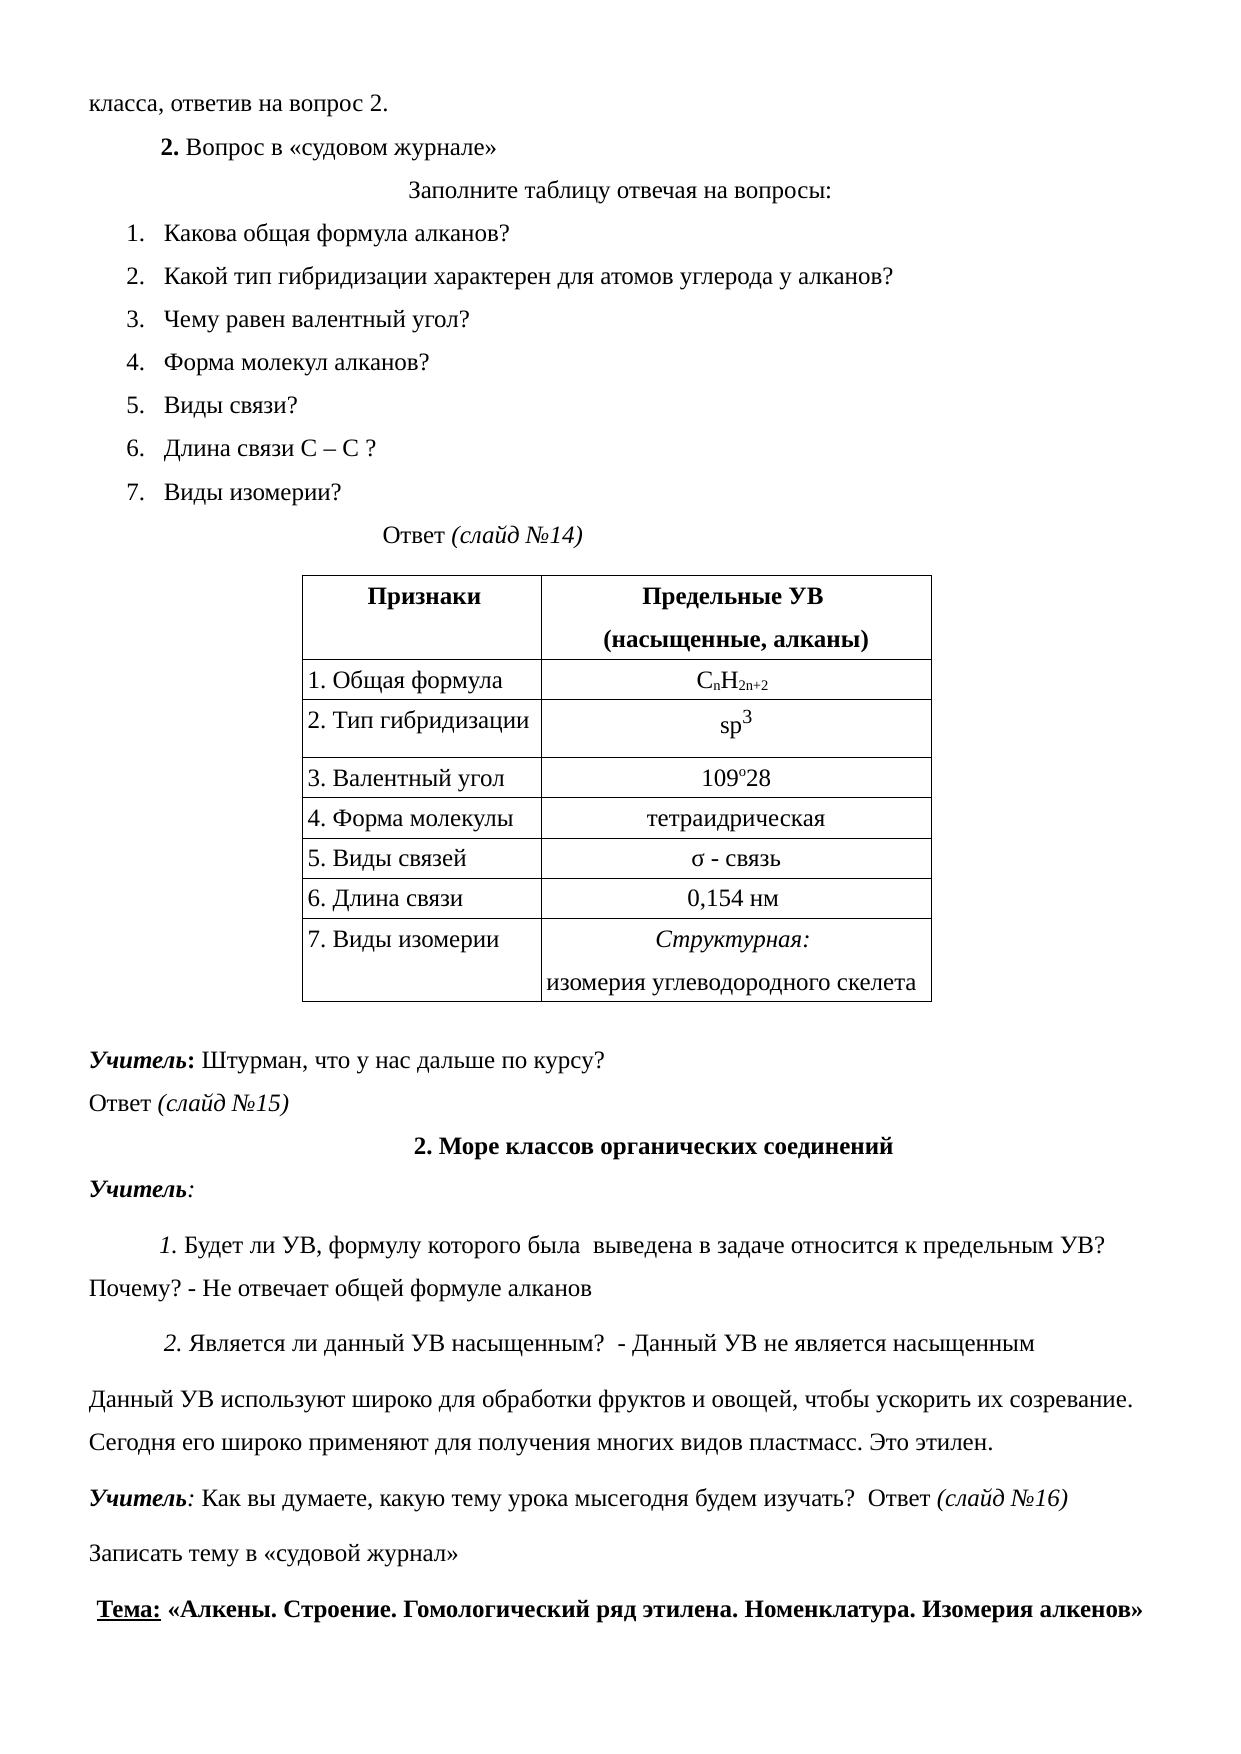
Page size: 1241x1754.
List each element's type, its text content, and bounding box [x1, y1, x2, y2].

table_cell 6. Длина связи [303, 879, 541, 918]
list Длина связи С – С ? [126, 433, 1152, 462]
text Учитель: Как вы думаете, какую тему урока мысегодня будем изучать? Ответ (слайд №16) [88, 1483, 1152, 1512]
list Какова общая формула алканов? [126, 218, 1152, 247]
table_cell 0,154 нм [542, 879, 931, 918]
text Данный УВ используют широко для обработки фруктов и овощей, чтобы ускорить их созревание. Сегодня его широко применяют для получения многих видов пластмасс. Это этилен. [88, 1384, 1152, 1456]
table_cell 1. Общая формула [303, 660, 541, 699]
table_cell 2. Тип гибридизации [303, 700, 541, 757]
list Чему равен валентный угол? [126, 304, 1152, 333]
text Записать тему в «судовой журнал» [88, 1538, 1152, 1567]
list Виды изомерии? [126, 477, 1152, 505]
text Ответ (слайд №14) [88, 520, 1152, 548]
text 2. Является ли данный УВ насыщенным? - Данный УВ не является насыщенным [88, 1328, 1152, 1357]
text класса, ответив на вопрос 2. [88, 88, 1152, 117]
text 1. Будет ли УВ, формулу которого была выведена в задаче относится к предельным УВ? Почему? - Не отвечает общей формуле алканов [88, 1230, 1152, 1302]
list Виды связи? [126, 390, 1152, 419]
text Тема: «Алкены. Строение. Гомологический ряд этилена. Номенклатура. Изомерия алкенов» [88, 1594, 1152, 1623]
table_cell тетраидрическая [542, 798, 931, 837]
text 2. Вопрос в «судовом журнале» [88, 132, 1152, 160]
table_header Предельные УВ (насыщенные, алканы) [542, 576, 931, 659]
text Заполните таблицу отвечая на вопросы: [88, 175, 1152, 203]
text Учитель: [88, 1174, 1152, 1203]
table_cell CnH2n+2 [542, 660, 931, 699]
table_header Признаки [303, 576, 541, 659]
text Учитель: Штурман, что у нас дальше по курсу? [88, 1045, 1152, 1073]
text Ответ (слайд №15) 2. Море классов органических соединений [88, 1088, 1152, 1160]
list Какой тип гибридизации характерен для атомов углерода у алканов? [126, 261, 1152, 290]
table_cell 7. Виды изомерии [303, 919, 541, 1001]
table_cell 109о28 [542, 758, 931, 797]
table_cell 3. Валентный угол [303, 758, 541, 797]
table_cell Структурная: изомерия углеводородного скелета [542, 919, 931, 1001]
table_cell 4. Форма молекулы [303, 798, 541, 837]
table_cell σ - связь [542, 839, 931, 878]
list Форма молекул алканов? [126, 347, 1152, 376]
table_cell sp3 [542, 700, 931, 757]
table_cell 5. Виды связей [303, 839, 541, 878]
